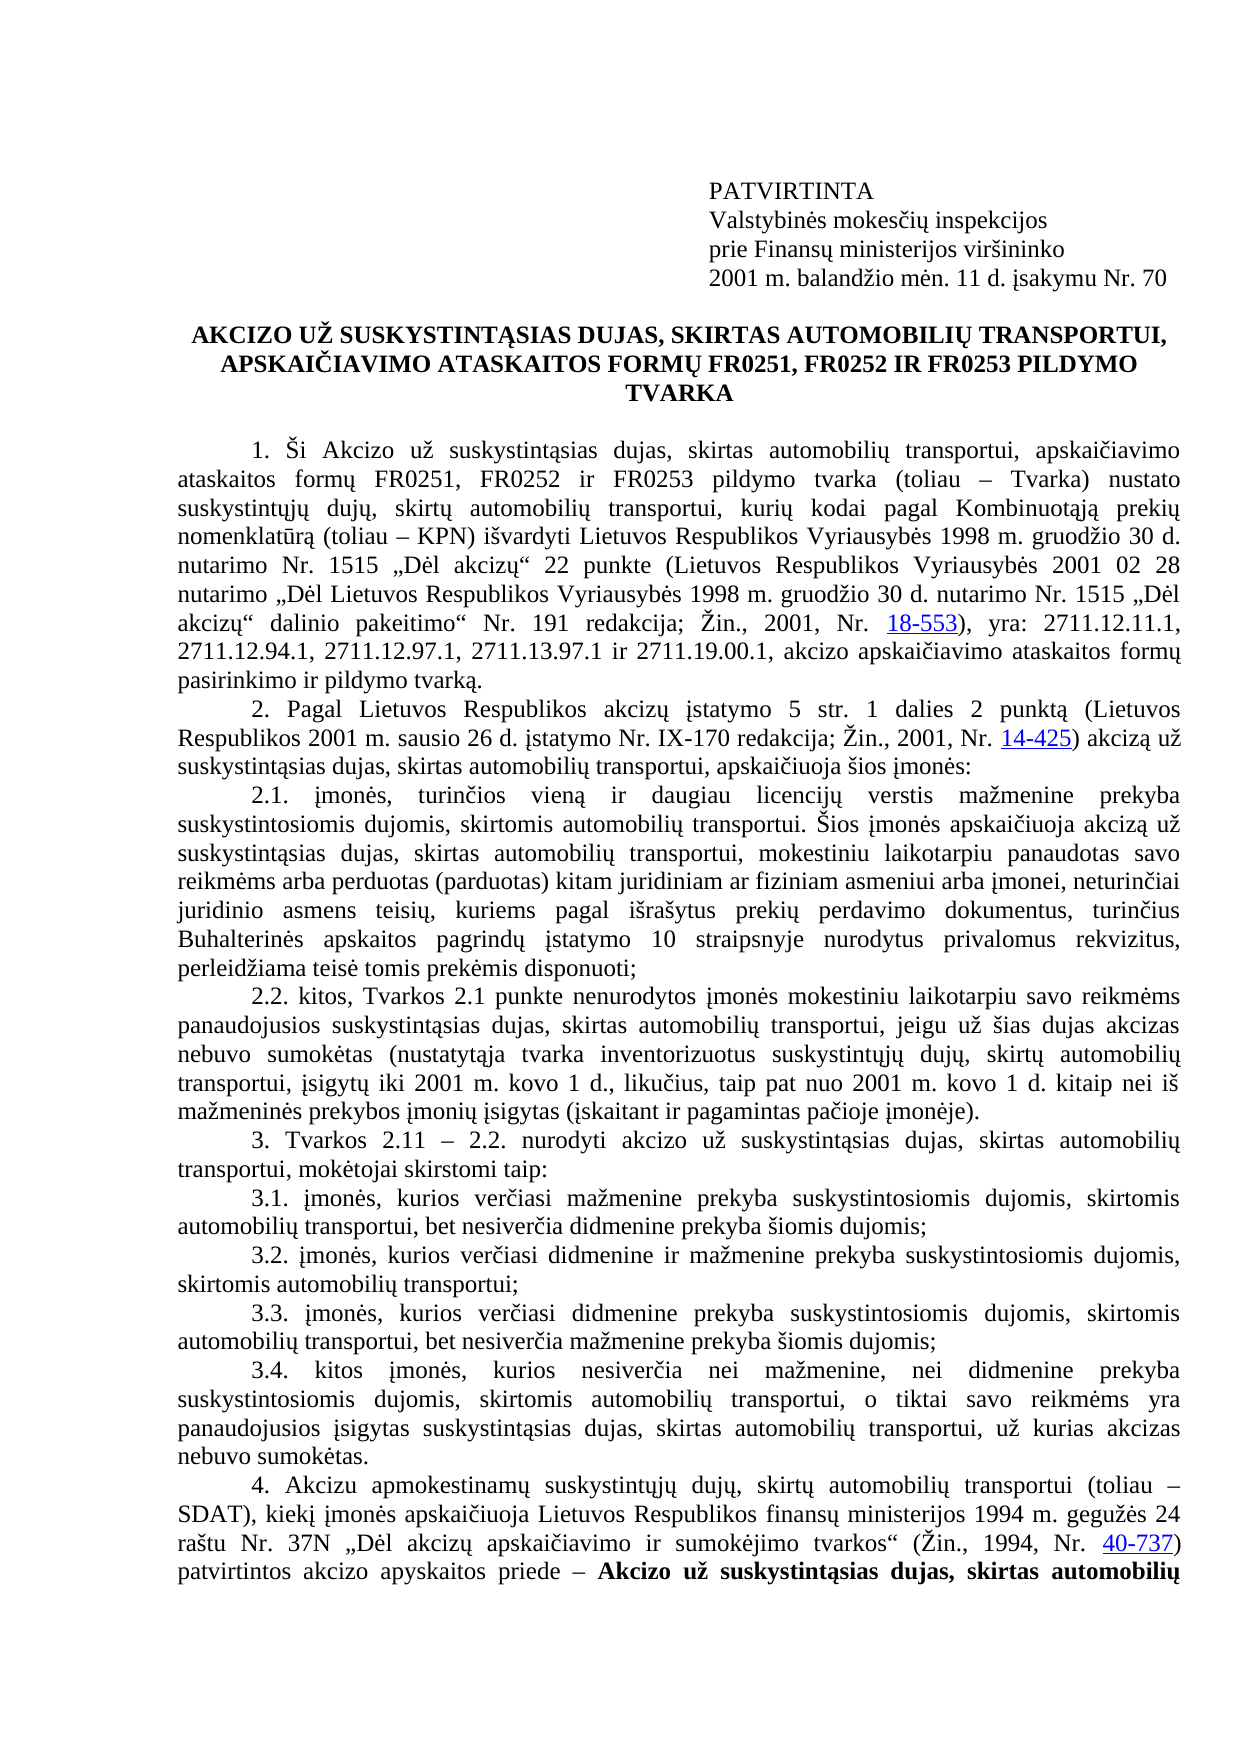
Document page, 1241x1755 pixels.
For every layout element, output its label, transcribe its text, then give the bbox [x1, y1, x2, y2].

text 3.3. įmonės, kurios verčiasi didmenine prekyba suskystintosiomis dujomis, skirtomis automobilių transportui, bet nesiverčia mažmenine prekyba šiomis dujomis; [177, 1298, 1181, 1355]
text AKCIZO UŽ SUSKYSTINTĄSIAS DUJAS, SKIRTAS AUTOMOBILIŲ TRANSPORTUI, APSKAIČIAVIMO ATASKAITOS FORMŲ FR0251, FR0252 IR FR0253 PILDYMO TVARKA [177, 320, 1181, 406]
text 2.1. įmonės, turinčios vieną ir daugiau licencijų verstis mažmenine prekyba suskystintosiomis dujomis, skirtomis automobilių transportui. Šios įmonės apskaičiuoja akcizą už suskystintąsias dujas, skirtas automobilių transportui, mokestiniu laikotarpiu panaudotas savo reikmėms arba perduotas (parduotas) kitam juridiniam ar fiziniam asmeniui arba įmonei, neturinčiai juridinio asmens teisių, kuriems pagal išrašytus prekių perdavimo dokumentus, turinčius Buhalterinės apskaitos pagrindų įstatymo 10 straipsnyje nurodytus privalomus rekvizitus, perleidžiama teisė tomis prekėmis disponuoti; [177, 780, 1181, 981]
text 3. Tvarkos 2.11 – 2.2. nurodyti akcizo už suskystintąsias dujas, skirtas automobilių transportui, mokėtojai skirstomi taip: [177, 1125, 1181, 1183]
text PATVIRTINTA [177, 176, 1181, 205]
text 3.1. įmonės, kurios verčiasi mažmenine prekyba suskystintosiomis dujomis, skirtomis automobilių transportui, bet nesiverčia didmenine prekyba šiomis dujomis; [177, 1183, 1181, 1240]
text 4. Akcizu apmokestinamų suskystintųjų dujų, skirtų automobilių transportui (toliau – SDAT), kiekį įmonės apskaičiuoja Lietuvos Respublikos finansų ministerijos 1994 m. gegužės 24 raštu Nr. 37N „Dėl akcizų apskaičiavimo ir sumokėjimo tvarkos“ (Žin., 1994, Nr. 40-737) patvirtintos akcizo apyskaitos priede – Akcizo už suskystintąsias dujas, skirtas automobilių [177, 1470, 1181, 1585]
text 1. Ši Akcizo už suskystintąsias dujas, skirtas automobilių transportui, apskaičiavimo ataskaitos formų FR0251, FR0252 ir FR0253 pildymo tvarka (toliau – Tvarka) nustato suskystintųjų dujų, skirtų automobilių transportui, kurių kodai pagal Kombinuotąją prekių nomenklatūrą (toliau – KPN) išvardyti Lietuvos Respublikos Vyriausybės 1998 m. gruodžio 30 d. nutarimo Nr. 1515 „Dėl akcizų“ 22 punkte (Lietuvos Respublikos Vyriausybės 2001 02 28 nutarimo „Dėl Lietuvos Respublikos Vyriausybės 1998 m. gruodžio 30 d. nutarimo Nr. 1515 „Dėl akcizų“ dalinio pakeitimo“ Nr. 191 redakcija; Žin., 2001, Nr. 18-553), yra: 2711.12.11.1, 2711.12.94.1, 2711.12.97.1, 2711.13.97.1 ir 2711.19.00.1, akcizo apskaičiavimo ataskaitos formų pasirinkimo ir pildymo tvarką. [177, 435, 1181, 694]
text 3.4. kitos įmonės, kurios nesiverčia nei mažmenine, nei didmenine prekyba suskystintosiomis dujomis, skirtomis automobilių transportui, o tiktai savo reikmėms yra panaudojusios įsigytas suskystintąsias dujas, skirtas automobilių transportui, už kurias akcizas nebuvo sumokėtas. [177, 1355, 1181, 1470]
text 2.2. kitos, Tvarkos 2.1 punkte nenurodytos įmonės mokestiniu laikotarpiu savo reikmėms panaudojusios suskystintąsias dujas, skirtas automobilių transportui, jeigu už šias dujas akcizas nebuvo sumokėtas (nustatytąja tvarka inventorizuotus suskystintųjų dujų, skirtų automobilių transportui, įsigytų iki 2001 m. kovo 1 d., likučius, taip pat nuo 2001 m. kovo 1 d. kitaip nei iš mažmeninės prekybos įmonių įsigytas (įskaitant ir pagamintas pačioje įmonėje). [177, 981, 1181, 1125]
text prie Finansų ministerijos viršininko [177, 234, 1181, 263]
text 2. Pagal Lietuvos Respublikos akcizų įstatymo 5 str. 1 dalies 2 punktą (Lietuvos Respublikos 2001 m. sausio 26 d. įstatymo Nr. IX-170 redakcija; Žin., 2001, Nr. 14-425) akcizą už suskystintąsias dujas, skirtas automobilių transportui, apskaičiuoja šios įmonės: [177, 694, 1181, 780]
text Valstybinės mokesčių inspekcijos [177, 205, 1181, 234]
text 2001 m. balandžio mėn. 11 d. įsakymu Nr. 70 [177, 263, 1181, 291]
text 3.2. įmonės, kurios verčiasi didmenine ir mažmenine prekyba suskystintosiomis dujomis, skirtomis automobilių transportui; [177, 1240, 1181, 1298]
